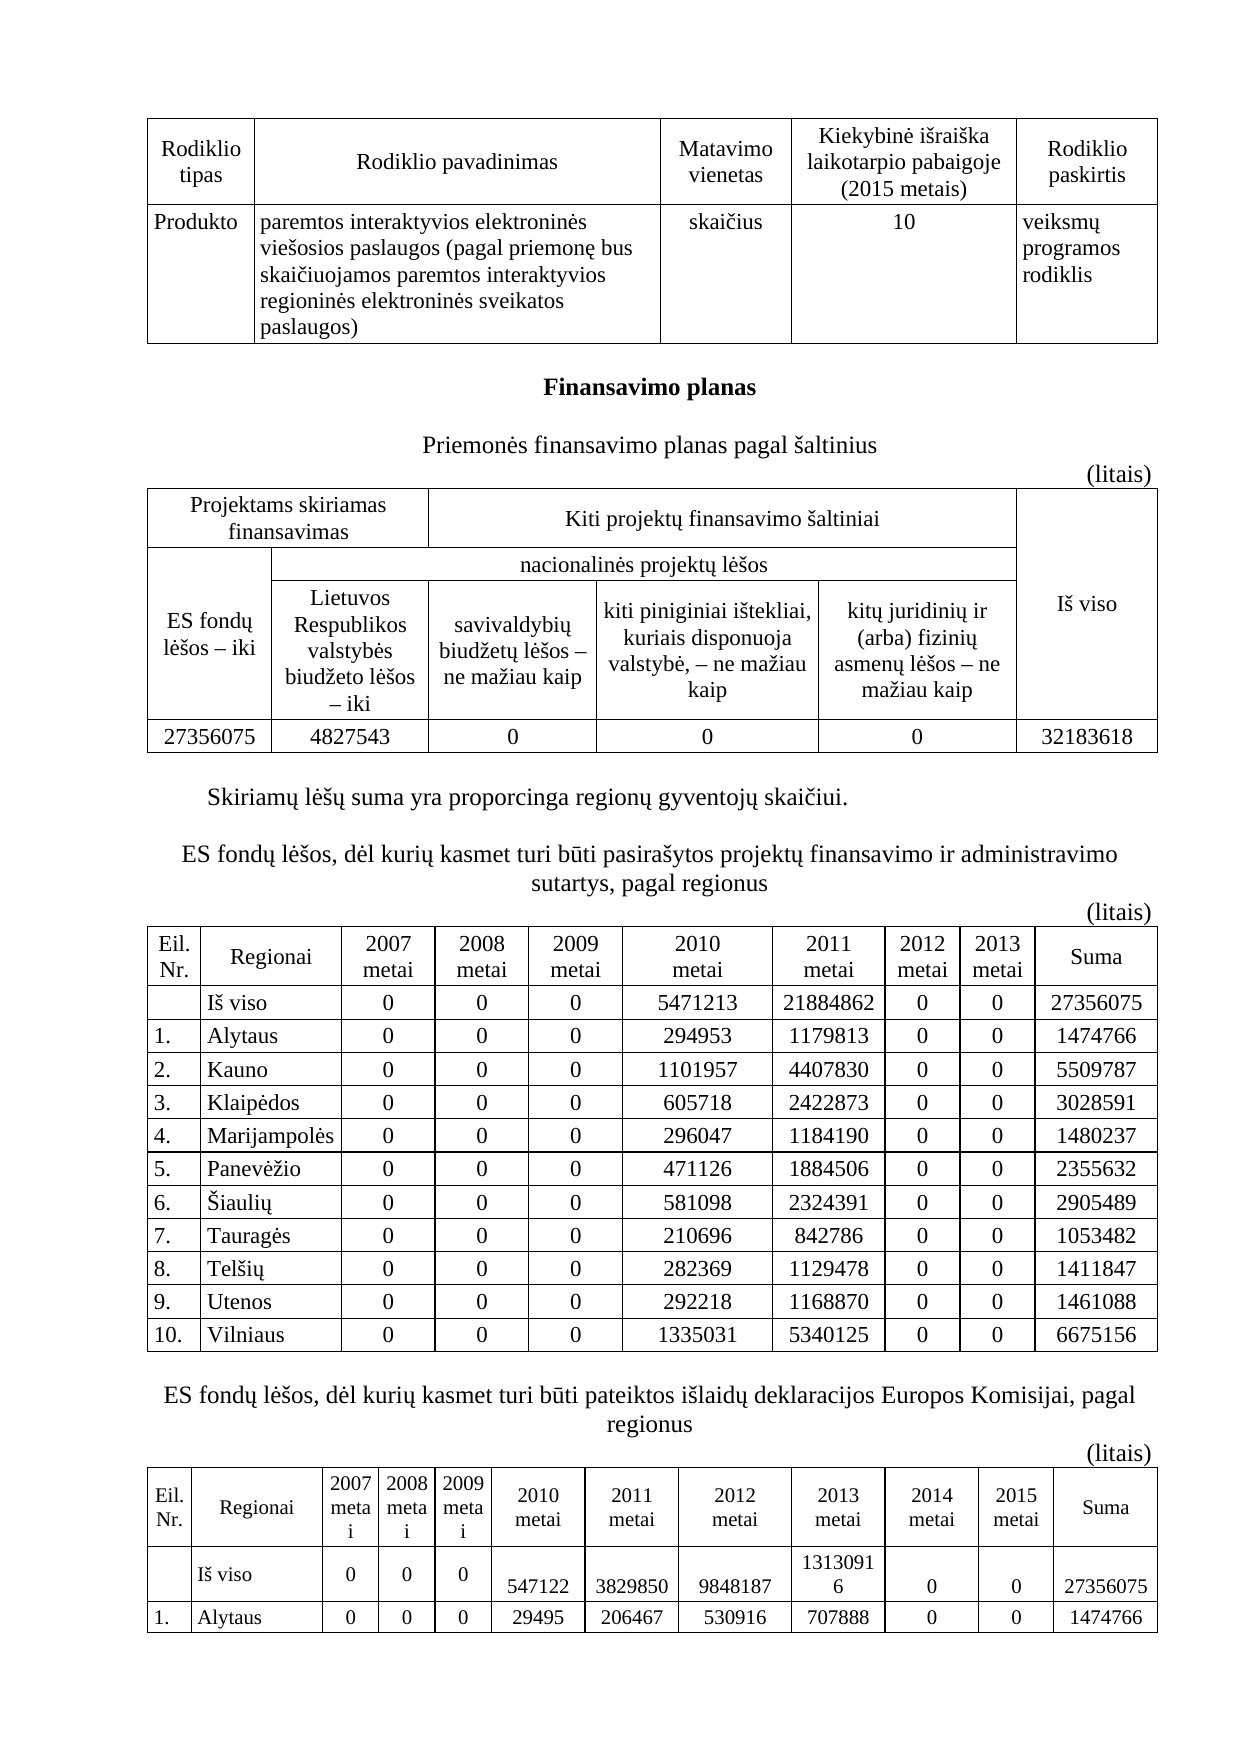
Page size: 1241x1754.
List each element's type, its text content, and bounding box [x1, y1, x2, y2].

table_cell 0 [961, 1186, 1034, 1218]
table_header 2013 metai [961, 927, 1034, 985]
table_cell 10 [792, 205, 1016, 343]
table_cell 0 [979, 1547, 1053, 1601]
table_cell Marijampolės [201, 1119, 341, 1151]
table_header 2007 metai [342, 927, 434, 985]
table_cell 0 [342, 1153, 434, 1185]
text ES fondų lėšos, dėl kurių kasmet turi būti pateiktos išlaidų deklaracijos Europos Komisijai, pagal regionus [148, 1381, 1152, 1438]
table_cell 5340125 [773, 1319, 884, 1351]
table_cell 1474766 [1054, 1602, 1157, 1632]
table_cell 5509787 [1036, 1053, 1157, 1085]
table_cell 0 [429, 720, 596, 752]
table_cell 0 [961, 986, 1034, 1018]
table_cell 0 [436, 1020, 528, 1052]
table_cell 530916 [679, 1602, 791, 1632]
table_cell 0 [436, 1186, 528, 1218]
table_header 2007 metai [323, 1468, 378, 1546]
table_cell 0 [342, 1086, 434, 1118]
table_cell 0 [529, 1020, 622, 1052]
table_cell 0 [886, 1285, 959, 1318]
table_cell 1884506 [773, 1153, 884, 1185]
table_cell 210696 [623, 1219, 772, 1251]
table_cell 0 [886, 1319, 959, 1351]
table_cell Tauragės [201, 1219, 341, 1251]
table_cell 0 [436, 1219, 528, 1251]
table_cell 294953 [623, 1020, 772, 1052]
table_cell 0 [961, 1086, 1034, 1118]
table_cell 0 [529, 1053, 622, 1085]
table_cell 0 [529, 1285, 622, 1318]
table_cell 32183618 [1017, 720, 1157, 752]
table_cell 2905489 [1036, 1186, 1157, 1218]
table_cell Šiaulių [201, 1186, 341, 1218]
table_cell 0 [961, 1252, 1034, 1284]
table_cell Alytaus [201, 1020, 341, 1052]
table_header 2010 metai [492, 1468, 584, 1546]
table_cell 1101957 [623, 1053, 772, 1085]
table_cell 4. [148, 1119, 200, 1151]
table_cell 0 [529, 1252, 622, 1284]
table_cell 1168870 [773, 1285, 884, 1318]
table_cell 0 [886, 1119, 959, 1151]
table_cell 4827543 [272, 720, 428, 752]
table_cell 3. [148, 1086, 200, 1118]
table_cell 0 [886, 1020, 959, 1052]
table_cell 0 [529, 1153, 622, 1185]
table_header Matavimo vienetas [661, 119, 791, 204]
table_cell 0 [819, 720, 1016, 752]
table_cell 296047 [623, 1119, 772, 1151]
table_header 2014 metai [886, 1468, 978, 1546]
table_cell 206467 [586, 1602, 678, 1632]
table_header Rodiklio tipas [148, 119, 254, 204]
table_cell 27356075 [1054, 1547, 1157, 1601]
table_cell 0 [379, 1602, 434, 1632]
table_cell 21884862 [773, 986, 884, 1018]
table_cell 29495 [492, 1602, 584, 1632]
table_header Eil. Nr. [148, 1468, 191, 1546]
table_cell ES fondų lėšos – iki [148, 548, 271, 719]
table_cell 0 [342, 1053, 434, 1085]
table_cell [148, 1547, 191, 1601]
table_cell 547122 [492, 1547, 584, 1601]
table_header 2011 metai [586, 1468, 678, 1546]
table_cell [148, 986, 200, 1018]
table_cell 1474766 [1036, 1020, 1157, 1052]
table_header 2011 metai [773, 927, 884, 985]
table_cell 0 [886, 1602, 978, 1632]
table_cell 0 [886, 1252, 959, 1284]
table_cell 1411847 [1036, 1252, 1157, 1284]
table_cell 0 [436, 1319, 528, 1351]
table_cell 0 [529, 1319, 622, 1351]
table_header Rodiklio pavadinimas [255, 119, 660, 204]
table_cell 0 [979, 1602, 1053, 1632]
text Priemonės finansavimo planas pagal šaltinius [148, 430, 1152, 459]
table_header 2008 metai [436, 927, 528, 985]
table_cell nacionalinės projektų lėšos [272, 548, 1016, 580]
text Finansavimo planas [148, 372, 1152, 401]
text (litais) [148, 459, 1152, 487]
table_cell 605718 [623, 1086, 772, 1118]
table_cell 8. [148, 1252, 200, 1284]
table_cell 0 [436, 1119, 528, 1151]
table_cell 0 [961, 1319, 1034, 1351]
table_header Regionai [201, 927, 341, 985]
text (litais) [148, 1438, 1152, 1467]
table_cell 581098 [623, 1186, 772, 1218]
table_cell 0 [961, 1219, 1034, 1251]
table_cell veiksmų programos rodiklis [1017, 205, 1157, 343]
table_cell 0 [886, 1086, 959, 1118]
table_cell 1129478 [773, 1252, 884, 1284]
table_cell 27356075 [1036, 986, 1157, 1018]
table_cell 27356075 [148, 720, 271, 752]
table_cell Panevėžio [201, 1153, 341, 1185]
table_header 2009 metai [436, 1468, 491, 1546]
table_header Suma [1036, 927, 1157, 985]
table_cell 0 [342, 1219, 434, 1251]
table_header Iš viso [1017, 489, 1157, 719]
table_cell 0 [886, 1547, 978, 1601]
table_cell 1. [148, 1602, 191, 1632]
table_cell 2324391 [773, 1186, 884, 1218]
table_cell 0 [342, 1020, 434, 1052]
table_cell 0 [961, 1153, 1034, 1185]
table_header 2008 metai [379, 1468, 434, 1546]
table_cell Telšių [201, 1252, 341, 1284]
table_cell 3028591 [1036, 1086, 1157, 1118]
table_cell 0 [961, 1020, 1034, 1052]
table_cell Produkto [148, 205, 254, 343]
table_cell 2. [148, 1053, 200, 1085]
table_cell 0 [529, 1086, 622, 1118]
table_cell savivaldybių biudžetų lėšos – ne mažiau kaip [429, 581, 596, 719]
table_cell 282369 [623, 1252, 772, 1284]
table_header 2013 metai [792, 1468, 884, 1546]
table_cell 0 [342, 1319, 434, 1351]
text (litais) [148, 897, 1152, 926]
table_header Suma [1054, 1468, 1157, 1546]
table_cell 0 [342, 986, 434, 1018]
table_cell 1179813 [773, 1020, 884, 1052]
table_cell 842786 [773, 1219, 884, 1251]
table_cell Lietuvos Respublikos valstybės biudžeto lėšos – iki [272, 581, 428, 719]
table_header 2015 metai [979, 1468, 1053, 1546]
table_cell 0 [436, 1285, 528, 1318]
table_cell Iš viso [192, 1547, 322, 1601]
table_cell 6675156 [1036, 1319, 1157, 1351]
table_cell Utenos [201, 1285, 341, 1318]
table_cell 5471213 [623, 986, 772, 1018]
table_cell 0 [342, 1186, 434, 1218]
table_cell 1480237 [1036, 1119, 1157, 1151]
table_cell Alytaus [192, 1602, 322, 1632]
table_cell 0 [886, 1153, 959, 1185]
table_cell 0 [529, 986, 622, 1018]
table_cell 0 [597, 720, 818, 752]
table_cell 0 [961, 1119, 1034, 1151]
table_cell 9848187 [679, 1547, 791, 1601]
table_cell 1335031 [623, 1319, 772, 1351]
table_cell 0 [529, 1219, 622, 1251]
table_cell Iš viso [201, 986, 341, 1018]
table_header Rodiklio paskirtis [1017, 119, 1157, 204]
table_cell 0 [323, 1602, 378, 1632]
table_header Kiti projektų finansavimo šaltiniai [429, 489, 1016, 547]
table_cell 0 [529, 1186, 622, 1218]
table_cell 0 [886, 1186, 959, 1218]
table_cell 0 [436, 1252, 528, 1284]
table_cell 4407830 [773, 1053, 884, 1085]
table_cell 13130916 [792, 1547, 884, 1601]
table_cell 0 [436, 1086, 528, 1118]
table_cell 0 [961, 1285, 1034, 1318]
table_cell 10. [148, 1319, 200, 1351]
table_header Projektams skiriamas finansavimas [148, 489, 428, 547]
table_cell 0 [379, 1547, 434, 1601]
table_header 2010 metai [623, 927, 772, 985]
table_header 2009 metai [529, 927, 622, 985]
table_cell Vilniaus [201, 1319, 341, 1351]
table_cell 1184190 [773, 1119, 884, 1151]
table_cell 1053482 [1036, 1219, 1157, 1251]
table_cell 0 [886, 1219, 959, 1251]
table_header Eil. Nr. [148, 927, 200, 985]
table_cell Klaipėdos [201, 1086, 341, 1118]
table_cell 3829850 [586, 1547, 678, 1601]
table_cell kiti piniginiai ištekliai, kuriais disponuoja valstybė, – ne mažiau kaip [597, 581, 818, 719]
table_cell 0 [436, 1547, 491, 1601]
table_cell 0 [323, 1547, 378, 1601]
table_cell 0 [886, 986, 959, 1018]
table_cell kitų juridinių ir (arba) fizinių asmenų lėšos – ne mažiau kaip [819, 581, 1016, 719]
table_cell 292218 [623, 1285, 772, 1318]
table_cell 7. [148, 1219, 200, 1251]
table_header Kiekybinė išraiška laikotarpio pabaigoje (2015 metais) [792, 119, 1016, 204]
table_cell 2422873 [773, 1086, 884, 1118]
table_cell 0 [886, 1053, 959, 1085]
table_cell 0 [342, 1119, 434, 1151]
table_cell skaičius [661, 205, 791, 343]
table_cell 707888 [792, 1602, 884, 1632]
table_cell 1. [148, 1020, 200, 1052]
table_cell 5. [148, 1153, 200, 1185]
table_cell 0 [436, 1053, 528, 1085]
table_header Regionai [192, 1468, 322, 1546]
table_cell 6. [148, 1186, 200, 1218]
table_cell 0 [436, 986, 528, 1018]
table_cell 0 [529, 1119, 622, 1151]
table_cell 0 [342, 1252, 434, 1284]
table_cell 471126 [623, 1153, 772, 1185]
table_cell Kauno [201, 1053, 341, 1085]
text Skiriamų lėšų suma yra proporcinga regionų gyventojų skaičiui. [148, 782, 1152, 811]
table_cell 1461088 [1036, 1285, 1157, 1318]
table_cell 0 [342, 1285, 434, 1318]
table_cell 0 [436, 1602, 491, 1632]
table_cell 0 [436, 1153, 528, 1185]
table_cell 2355632 [1036, 1153, 1157, 1185]
table_cell paremtos interaktyvios elektroninės viešosios paslaugos (pagal priemonę bus skaičiuojamos paremtos interaktyvios regioninės elektroninės sveikatos paslaugos) [255, 205, 660, 343]
table_cell 0 [961, 1053, 1034, 1085]
table_header 2012 metai [886, 927, 959, 985]
table_header 2012 metai [679, 1468, 791, 1546]
text ES fondų lėšos, dėl kurių kasmet turi būti pasirašytos projektų finansavimo ir administravimo sutartys, pagal regionus [148, 839, 1152, 897]
table_cell 9. [148, 1285, 200, 1318]
